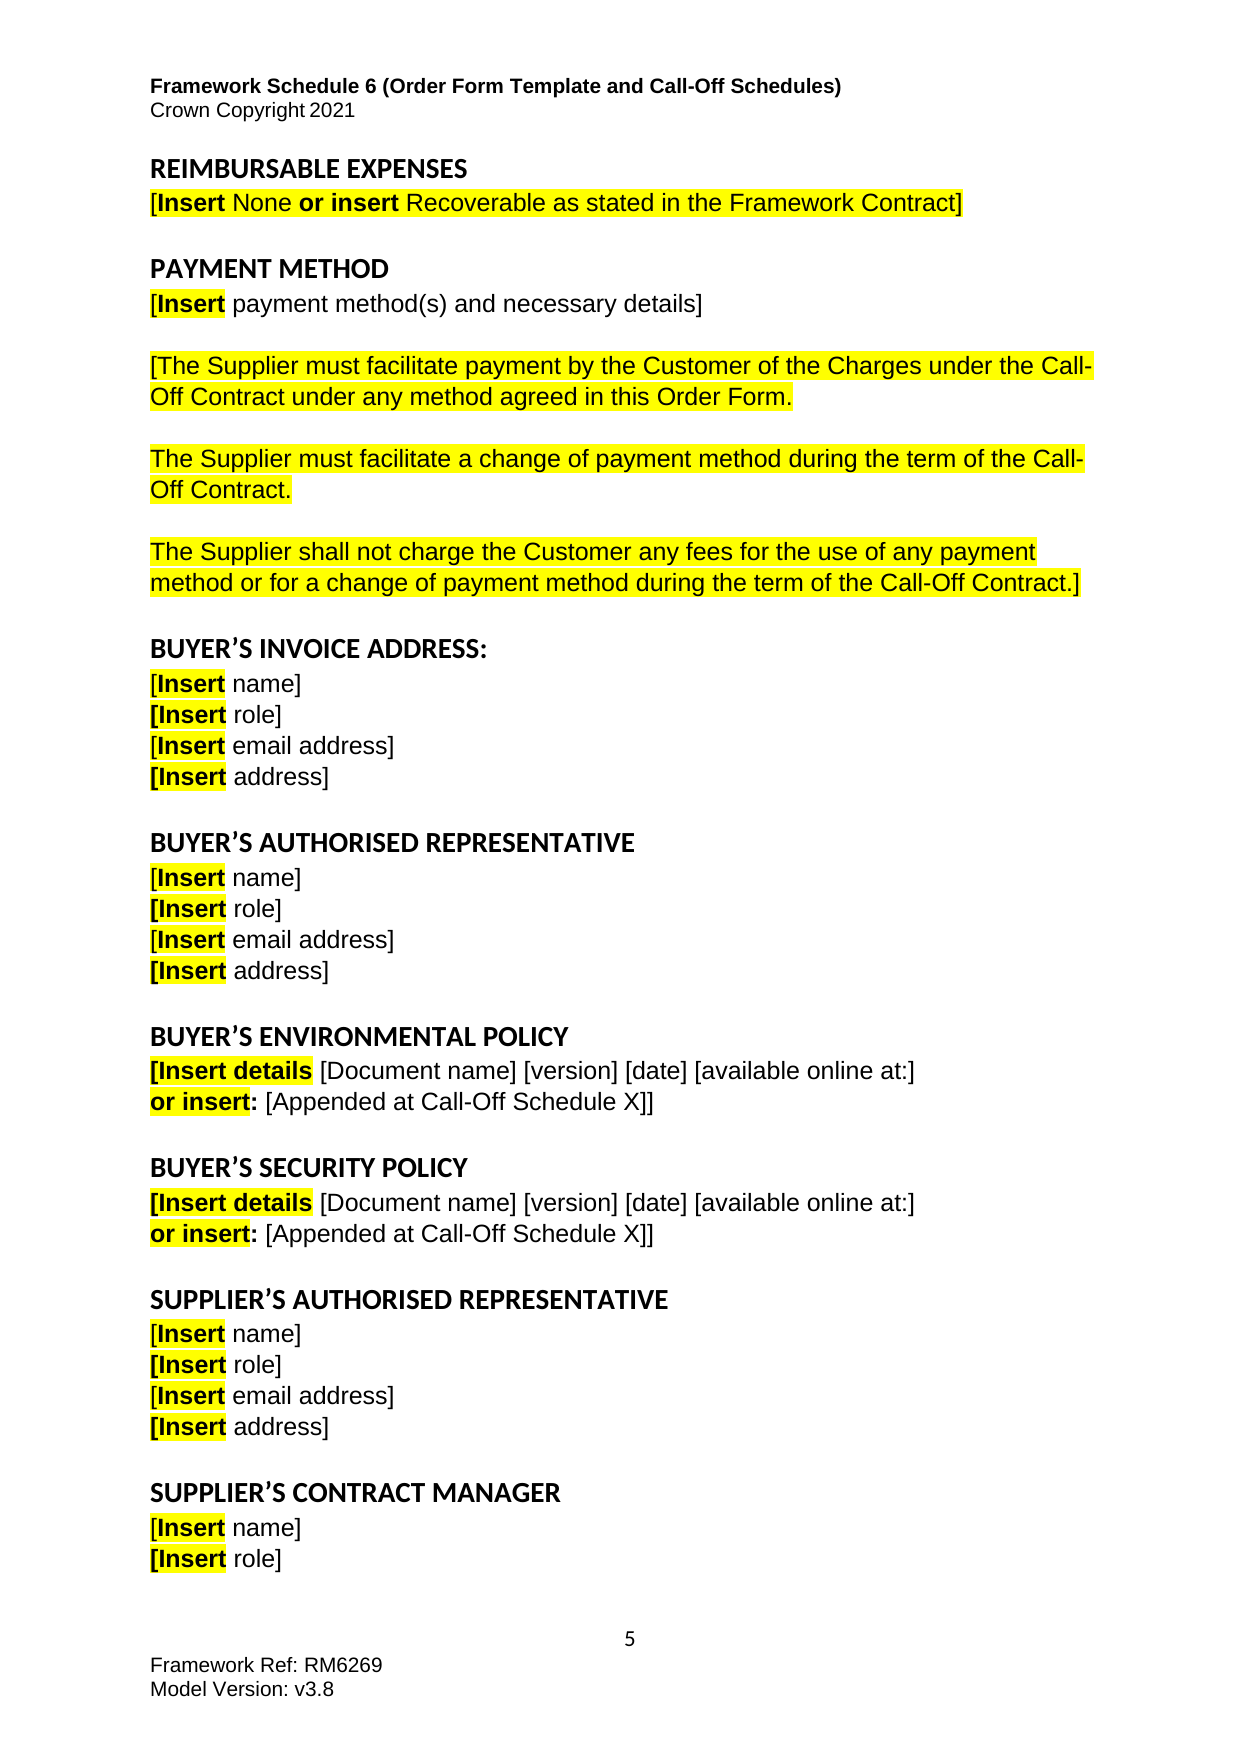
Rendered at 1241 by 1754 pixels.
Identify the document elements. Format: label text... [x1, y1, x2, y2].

text [Insert email address] [150, 1381, 1109, 1410]
text [Insert role] [150, 893, 1109, 922]
text [Insert email address] [150, 924, 1109, 953]
subtitle BUYER’S SECURITY POLICY [150, 1149, 1109, 1185]
text or insert: [Appended at Call-Off Schedule X]] [150, 1087, 1109, 1116]
text [Insert role] [150, 1544, 1109, 1573]
text [The Supplier must facilitate payment by the Customer of the Charges under the Call-Off Contract under any method agreed in this Order Form. [150, 351, 1109, 411]
text [Insert details [Document name] [version] [date] [available online at:] [150, 1188, 1109, 1216]
text [Insert role] [150, 1350, 1109, 1379]
text [Insert role] [150, 700, 1109, 729]
text [Insert name] [150, 862, 1109, 891]
text The Supplier must facilitate a change of payment method during the term of the Call-Off Contract. [150, 444, 1109, 504]
subtitle SUPPLIER’S CONTRACT MANAGER [150, 1474, 1109, 1510]
subtitle PAYMENT METHOD [150, 251, 1109, 286]
text [Insert address] [150, 1412, 1109, 1441]
text [Insert name] [150, 669, 1109, 698]
text [Insert address] [150, 762, 1109, 791]
subtitle REIMBURSABLE EXPENSES [150, 150, 1109, 186]
subtitle BUYER’S AUTHORISED REPRESENTATIVE [150, 824, 1109, 860]
text The Supplier shall not charge the Customer any fees for the use of any payment method or for a change of payment method during the term of the Call-Off Contract.] [150, 537, 1109, 597]
subtitle SUPPLIER’S AUTHORISED REPRESENTATIVE [150, 1281, 1109, 1316]
text or insert: [Appended at Call-Off Schedule X]] [150, 1219, 1109, 1247]
text [Insert name] [150, 1513, 1109, 1542]
text [Insert None or insert Recoverable as stated in the Framework Contract] [150, 188, 1109, 217]
subtitle BUYER’S ENVIRONMENTAL POLICY [150, 1018, 1109, 1053]
subtitle BUYER’S INVOICE ADDRESS: [150, 630, 1109, 666]
text [Insert name] [150, 1319, 1109, 1348]
text [Insert payment method(s) and necessary details] [150, 289, 1109, 318]
text [Insert address] [150, 956, 1109, 984]
text [Insert email address] [150, 731, 1109, 760]
text [Insert details [Document name] [version] [date] [available online at:] [150, 1056, 1109, 1085]
